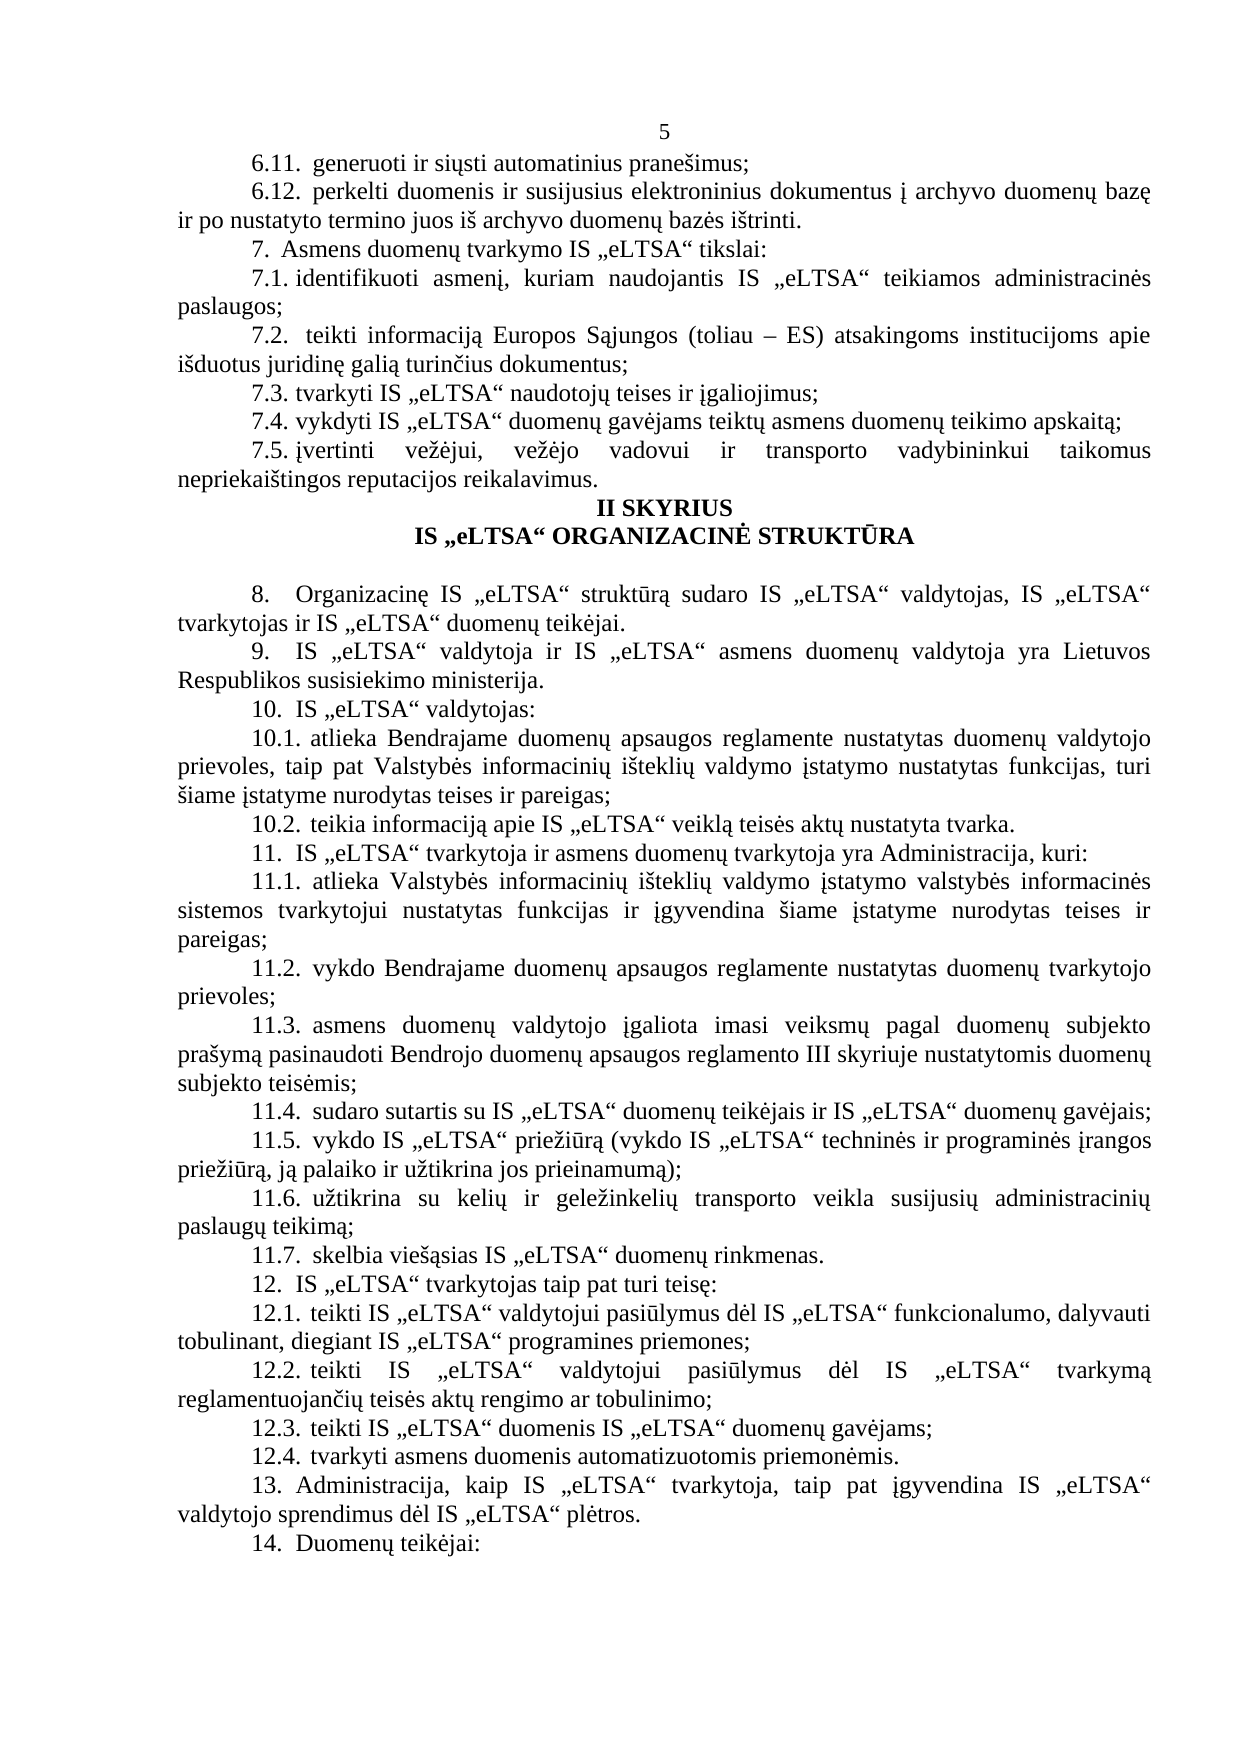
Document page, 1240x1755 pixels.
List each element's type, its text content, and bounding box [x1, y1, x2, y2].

text 10.2. teikia informaciją apie IS „eLTSA“ veiklą teisės aktų nustatyta tvarka. [177, 809, 1152, 838]
text 6.12. perkelti duomenis ir susijusius elektroninius dokumentus į archyvo duomenų bazę ir po nustatyto termino juos iš archyvo duomenų bazės ištrinti. [177, 176, 1152, 234]
text 7. Asmens duomenų tvarkymo IS „eLTSA“ tikslai: [177, 234, 1152, 263]
text 11.7. skelbia viešąsias IS „eLTSA“ duomenų rinkmenas. [177, 1240, 1152, 1269]
text 11.4. sudaro sutartis su IS „eLTSA“ duomenų teikėjais ir IS „eLTSA“ duomenų gavėjais; [177, 1096, 1152, 1125]
text 11.1. atlieka Valstybės informacinių išteklių valdymo įstatymo valstybės informacinės sistemos tvarkytojui nustatytas funkcijas ir įgyvendina šiame įstatyme nurodytas teises ir pareigas; [177, 866, 1152, 953]
text 7.5. įvertinti vežėjui, vežėjo vadovui ir transporto vadybininkui taikomus nepriekaištingos reputacijos reikalavimus. [177, 435, 1152, 493]
text 7.2. teikti informaciją Europos Sąjungos (toliau – ES) atsakingoms institucijoms apie išduotus juridinę galią turinčius dokumentus; [177, 320, 1152, 378]
text 7.1. identifikuoti asmenį, kuriam naudojantis IS „eLTSA“ teikiamos administracinės paslaugos; [177, 263, 1152, 320]
text 11.6. užtikrina su kelių ir geležinkelių transporto veikla susijusių administracinių paslaugų teikimą; [177, 1183, 1152, 1240]
text 10. IS „eLTSA“ valdytojas: [177, 694, 1152, 723]
text 11. IS „eLTSA“ tvarkytoja ir asmens duomenų tvarkytoja yra Administracija, kuri: [177, 838, 1152, 866]
text 7.4. vykdyti IS „eLTSA“ duomenų gavėjams teiktų asmens duomenų teikimo apskaitą; [177, 406, 1152, 435]
text 12.2. teikti IS „eLTSA“ valdytojui pasiūlymus dėl IS „eLTSA“ tvarkymą reglamentuojančių teisės aktų rengimo ar tobulinimo; [177, 1355, 1152, 1413]
text 11.3. asmens duomenų valdytojo įgaliota imasi veiksmų pagal duomenų subjekto prašymą pasinaudoti Bendrojo duomenų apsaugos reglamento III skyriuje nustatytomis duomenų subjekto teisėmis; [177, 1010, 1152, 1096]
text 11.5. vykdo IS „eLTSA“ priežiūrą (vykdo IS „eLTSA“ techninės ir programinės įrangos priežiūrą, ją palaiko ir užtikrina jos prieinamumą); [177, 1125, 1152, 1183]
text 9. IS „eLTSA“ valdytoja ir IS „eLTSA“ asmens duomenų valdytoja yra Lietuvos Respublikos susisiekimo ministerija. [177, 636, 1152, 694]
text IS „eLTSA“ ORGANIZACINĖ STRUKTŪRA [177, 521, 1152, 550]
text 10.1. atlieka Bendrajame duomenų apsaugos reglamente nustatytas duomenų valdytojo prievoles, taip pat Valstybės informacinių išteklių valdymo įstatymo nustatytas funkcijas, turi šiame įstatyme nurodytas teises ir pareigas; [177, 723, 1152, 809]
text 12.4. tvarkyti asmens duomenis automatizuotomis priemonėmis. [177, 1441, 1152, 1470]
text 12.1. teikti IS „eLTSA“ valdytojui pasiūlymus dėl IS „eLTSA“ funkcionalumo, dalyvauti tobulinant, diegiant IS „eLTSA“ programines priemones; [177, 1298, 1152, 1355]
text 12.3. teikti IS „eLTSA“ duomenis IS „eLTSA“ duomenų gavėjams; [177, 1413, 1152, 1441]
text II SKYRIUS [177, 493, 1152, 521]
text 14. Duomenų teikėjai: [177, 1528, 1152, 1556]
text 6.11. generuoti ir siųsti automatinius pranešimus; [177, 148, 1152, 176]
text 8. Organizacinę IS „eLTSA“ struktūrą sudaro IS „eLTSA“ valdytojas, IS „eLTSA“ tvarkytojas ir IS „eLTSA“ duomenų teikėjai. [177, 579, 1152, 636]
text 13. Administracija, kaip IS „eLTSA“ tvarkytoja, taip pat įgyvendina IS „eLTSA“ valdytojo sprendimus dėl IS „eLTSA“ plėtros. [177, 1470, 1152, 1528]
text 11.2. vykdo Bendrajame duomenų apsaugos reglamente nustatytas duomenų tvarkytojo prievoles; [177, 953, 1152, 1010]
text 12. IS „eLTSA“ tvarkytojas taip pat turi teisę: [177, 1269, 1152, 1298]
text 7.3. tvarkyti IS „eLTSA“ naudotojų teises ir įgaliojimus; [177, 378, 1152, 406]
